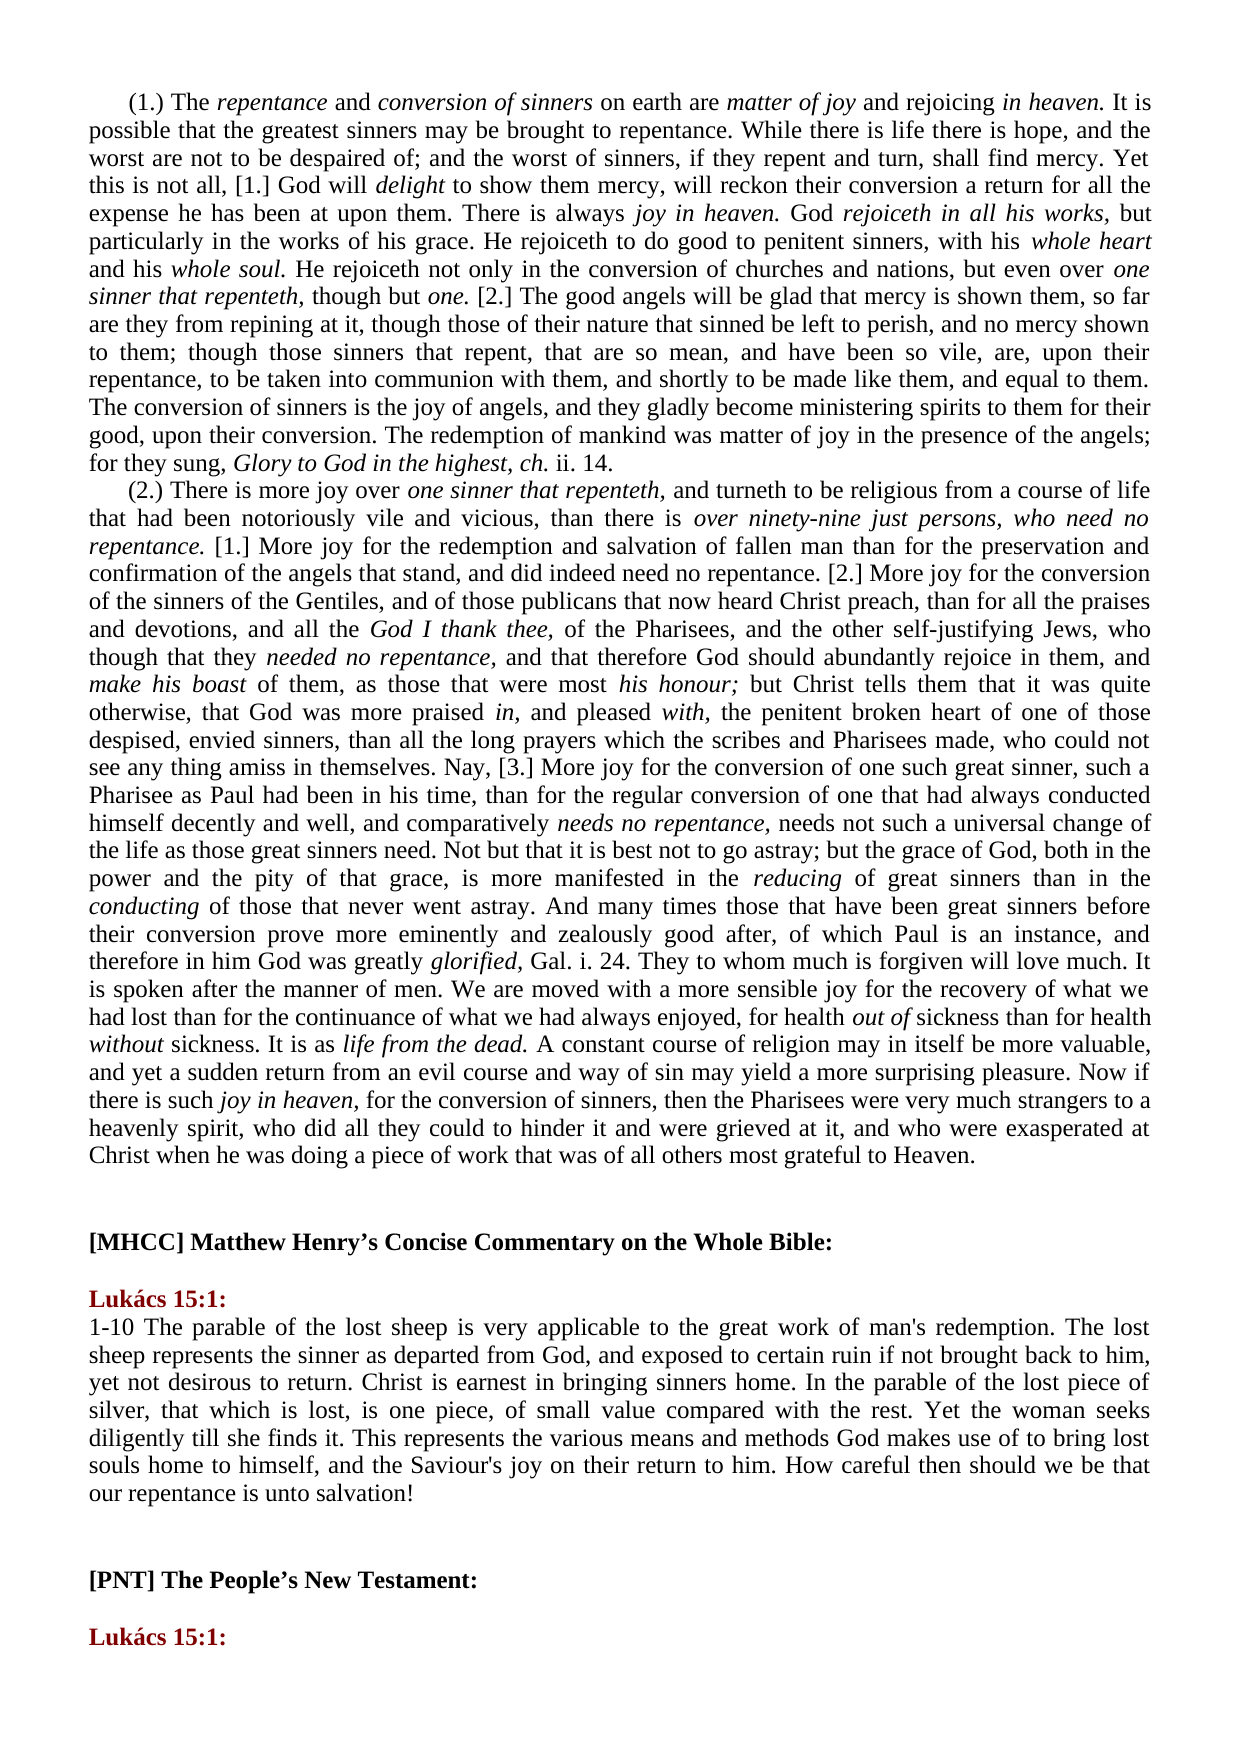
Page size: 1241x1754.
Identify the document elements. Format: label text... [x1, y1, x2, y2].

text Lukács 15:1: [88, 1623, 1152, 1651]
text (2.) There is more joy over one sinner that repenteth, and turneth to be religious from a course of life that had been notoriously vile and vicious, than there is over ninety-nine just persons, who need no repentance. [1.] More joy for the redemption and salvation of fallen man than for the preservation and confirmation of the angels that stand, and did indeed need no repentance. [2.] More joy for the conversion of the sinners of the Gentiles, and of those publicans that now heard Christ preach, than for all the praises and devotions, and all the God I thank thee, of the Pharisees, and the other self-justifying Jews, who though that they needed no repentance, and that therefore God should abundantly rejoice in them, and make his boast of them, as those that were most his honour; but Christ tells them that it was quite otherwise, that God was more praised in, and pleased with, the penitent broken heart of one of those despised, envied sinners, than all the long prayers which the scribes and Pharisees made, who could not see any thing amiss in themselves. Nay, [3.] More joy for the conversion of one such great sinner, such a Pharisee as Paul had been in his time, than for the regular conversion of one that had always conducted himself decently and well, and comparatively needs no repentance, needs not such a universal change of the life as those great sinners need. Not but that it is best not to go astray; but the grace of God, both in the power and the pity of that grace, is more manifested in the reducing of great sinners than in the conducting of those that never went astray. And many times those that have been great sinners before their conversion prove more eminently and zealously good after, of which Paul is an instance, and therefore in him God was greatly glorified, Gal. i. 24. They to whom much is forgiven will love much. It is spoken after the manner of men. We are moved with a more sensible joy for the recovery of what we had lost than for the continuance of what we had always enjoyed, for health out of sickness than for health without sickness. It is as life from the dead. A constant course of religion may in itself be more valuable, and yet a sudden return from an evil course and way of sin may yield a more surprising pleasure. Now if there is such joy in heaven, for the conversion of sinners, then the Pharisees were very much strangers to a heavenly spirit, who did all they could to hinder it and were grieved at it, and who were exasperated at Christ when he was doing a piece of work that was of all others most grateful to Heaven. [88, 476, 1152, 1169]
text [MHCC] Matthew Henry’s Concise Commentary on the Whole Bible: [88, 1228, 1152, 1256]
text Lukács 15:1: [88, 1285, 1152, 1313]
text (1.) The repentance and conversion of sinners on earth are matter of joy and rejoicing in heaven. It is possible that the greatest sinners may be brought to repentance. While there is life there is hope, and the worst are not to be despaired of; and the worst of sinners, if they repent and turn, shall find mercy. Yet this is not all, [1.] God will delight to show them mercy, will reckon their conversion a return for all the expense he has been at upon them. There is always joy in heaven. God rejoiceth in all his works, but particularly in the works of his grace. He rejoiceth to do good to penitent sinners, with his whole heart and his whole soul. He rejoiceth not only in the conversion of churches and nations, but even over one sinner that repenteth, though but one. [2.] The good angels will be glad that mercy is shown them, so far are they from repining at it, though those of their nature that sinned be left to perish, and no mercy shown to them; though those sinners that repent, that are so mean, and have been so vile, are, upon their repentance, to be taken into communion with them, and shortly to be made like them, and equal to them. The conversion of sinners is the joy of angels, and they gladly become ministering spirits to them for their good, upon their conversion. The redemption of mankind was matter of joy in the presence of the angels; for they sung, Glory to God in the highest, ch. ii. 14. [88, 88, 1152, 476]
text 1-10 The parable of the lost sheep is very applicable to the great work of man's redemption. The lost sheep represents the sinner as departed from God, and exposed to certain ruin if not brought back to him, yet not desirous to return. Christ is earnest in bringing sinners home. In the parable of the lost piece of silver, that which is lost, is one piece, of small value compared with the rest. Yet the woman seeks diligently till she finds it. This represents the various means and methods God makes use of to bring lost souls home to himself, and the Saviour's joy on their return to him. How careful then should we be that our repentance is unto salvation! [88, 1313, 1152, 1507]
text [PNT] The People’s New Testament: [88, 1566, 1152, 1594]
